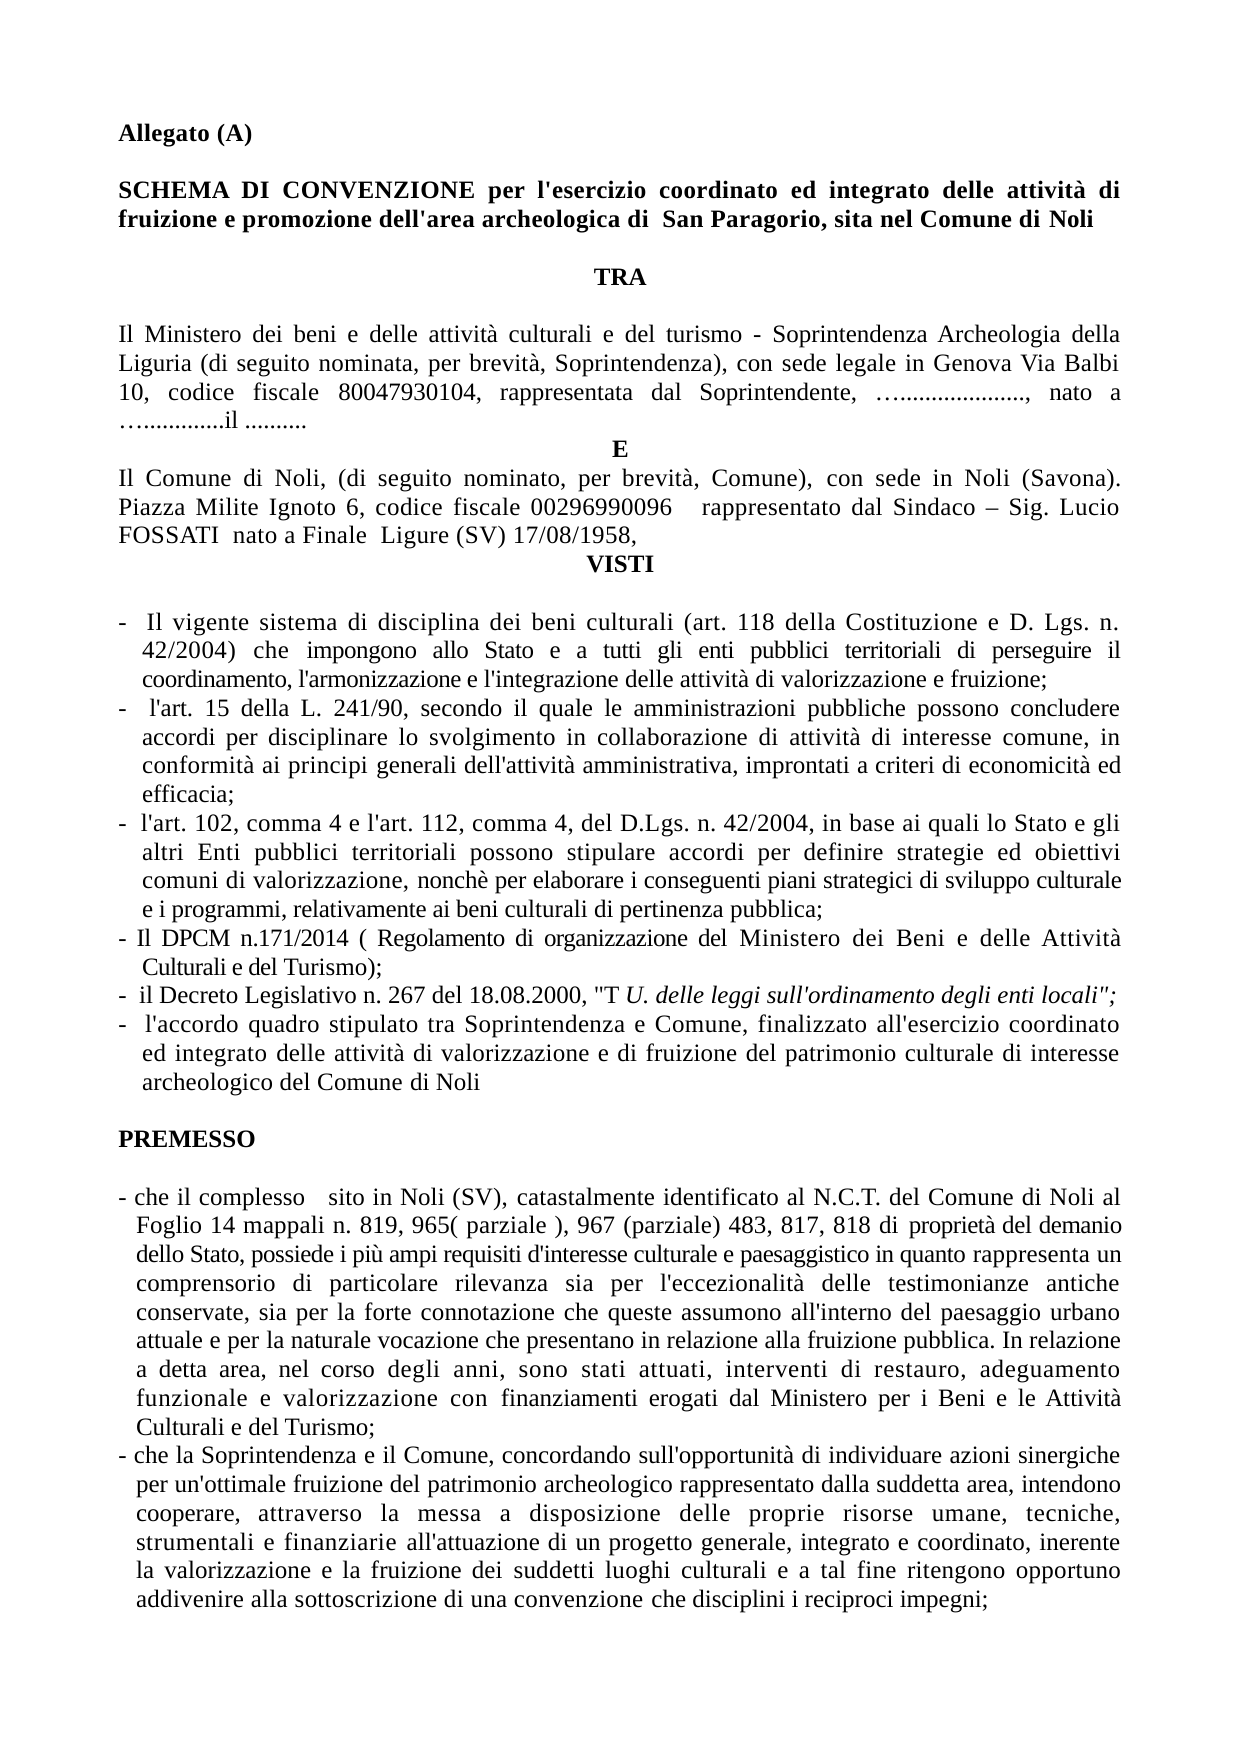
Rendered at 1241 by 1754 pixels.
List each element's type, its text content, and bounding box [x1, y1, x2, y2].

text PREMESSO [118, 1124, 1122, 1153]
text - l'art. 15 della L. 241/90, secondo il quale le amministrazioni pubbliche possono concludere accordi per disciplinare lo svolgimento in collaborazione di attività di interesse comune, in conformità ai principi generali dell'attività amministrativa, improntati a criteri di economicità ed efficacia; [118, 693, 1122, 808]
text VISTI [118, 549, 1122, 578]
text - l'art. 102, comma 4 e l'art. 112, comma 4, del D.Lgs. n. 42/2004, in base ai quali lo Stato e gli altri Enti pubblici territoriali possono stipulare accordi per definire strategie ed obiettivi comuni di valorizzazione, nonchè per elaborare i conseguenti piani strategici di sviluppo culturale e i programmi, relativamente ai beni culturali di pertinenza pubblica; [118, 808, 1122, 923]
text - che la Soprintendenza e il Comune, concordando sull'opportunità di individuare azioni sinergiche per un'ottimale fruizione del patrimonio archeologico rappresentato dalla suddetta area, intendono cooperare, attraverso la messa a disposizione delle proprie risorse umane, tecniche, strumentali e finanziarie all'attuazione di un progetto generale, integrato e coordinato, inerente la valorizzazione e la fruizione dei suddetti luoghi culturali e a tal fine ritengono opportuno addivenire alla sottoscrizione di una convenzione che disciplini i reciproci impegni; [118, 1441, 1122, 1613]
text SCHEMA DI CONVENZIONE per l'esercizio coordinato ed integrato delle attività di fruizione e promozione dell'area archeologica di San Paragorio, sita nel Comune di Noli [118, 176, 1122, 233]
text - che il complesso sito in Noli (SV), catastalmente identificato al N.C.T. del Comune di Noli al Foglio 14 mappali n. 819, 965( parziale ), 967 (parziale) 483, 817, 818 di proprietà del demanio dello Stato, possiede i più ampi requisiti d'interesse culturale e paesaggistico in quanto rappresenta un comprensorio di particolare rilevanza sia per l'eccezionalità delle testimonianze antiche conservate, sia per la forte connotazione che queste assumono all'interno del paesaggio urbano attuale e per la naturale vocazione che presentano in relazione alla fruizione pubblica. In relazione a detta area, nel corso degli anni, sono stati attuati, interventi di restauro, adeguamento funzionale e valorizzazione con finanziamenti erogati dal Ministero per i Beni e le Attività Culturali e del Turismo; [118, 1182, 1122, 1441]
text Il Comune di Noli, (di seguito nominato, per brevità, Comune), con sede in Noli (Savona). Piazza Milite Ignoto 6, codice fiscale 00296990096 rappresentato dal Sindaco – Sig. Lucio FOSSATI nato a Finale Ligure (SV) 17/08/1958, [118, 463, 1122, 549]
text - Il vigente sistema di disciplina dei beni culturali (art. 118 della Costituzione e D. Lgs. n. 42/2004) che impongono allo Stato e a tutti gli enti pubblici territoriali di perseguire il coordinamento, l'armonizzazione e l'integrazione delle attività di valorizzazione e fruizione; [118, 607, 1122, 693]
text TRA [118, 262, 1122, 291]
text Il Ministero dei beni e delle attività culturali e del turismo - Soprintendenza Archeologia della Liguria (di seguito nominata, per brevità, Soprintendenza), con sede legale in Genova Via Balbi 10, codice fiscale 80047930104, rappresentata dal Soprintendente, …...................., nato a ….............il .......... [118, 319, 1122, 434]
text - Il DPCM n.171/2014 ( Regolamento di organizzazione del Ministero dei Beni e delle Attività Culturali e del Turismo); [118, 923, 1122, 981]
text Allegato (A) [118, 118, 1122, 147]
text - il Decreto Legislativo n. 267 del 18.08.2000, "T U. delle leggi sull'ordinamento degli enti locali"; [118, 981, 1122, 1009]
text E [118, 434, 1122, 463]
text - l'accordo quadro stipulato tra Soprintendenza e Comune, finalizzato all'esercizio coordinato ed integrato delle attività di valorizzazione e di fruizione del patrimonio culturale di interesse archeologico del Comune di Noli [118, 1009, 1122, 1096]
